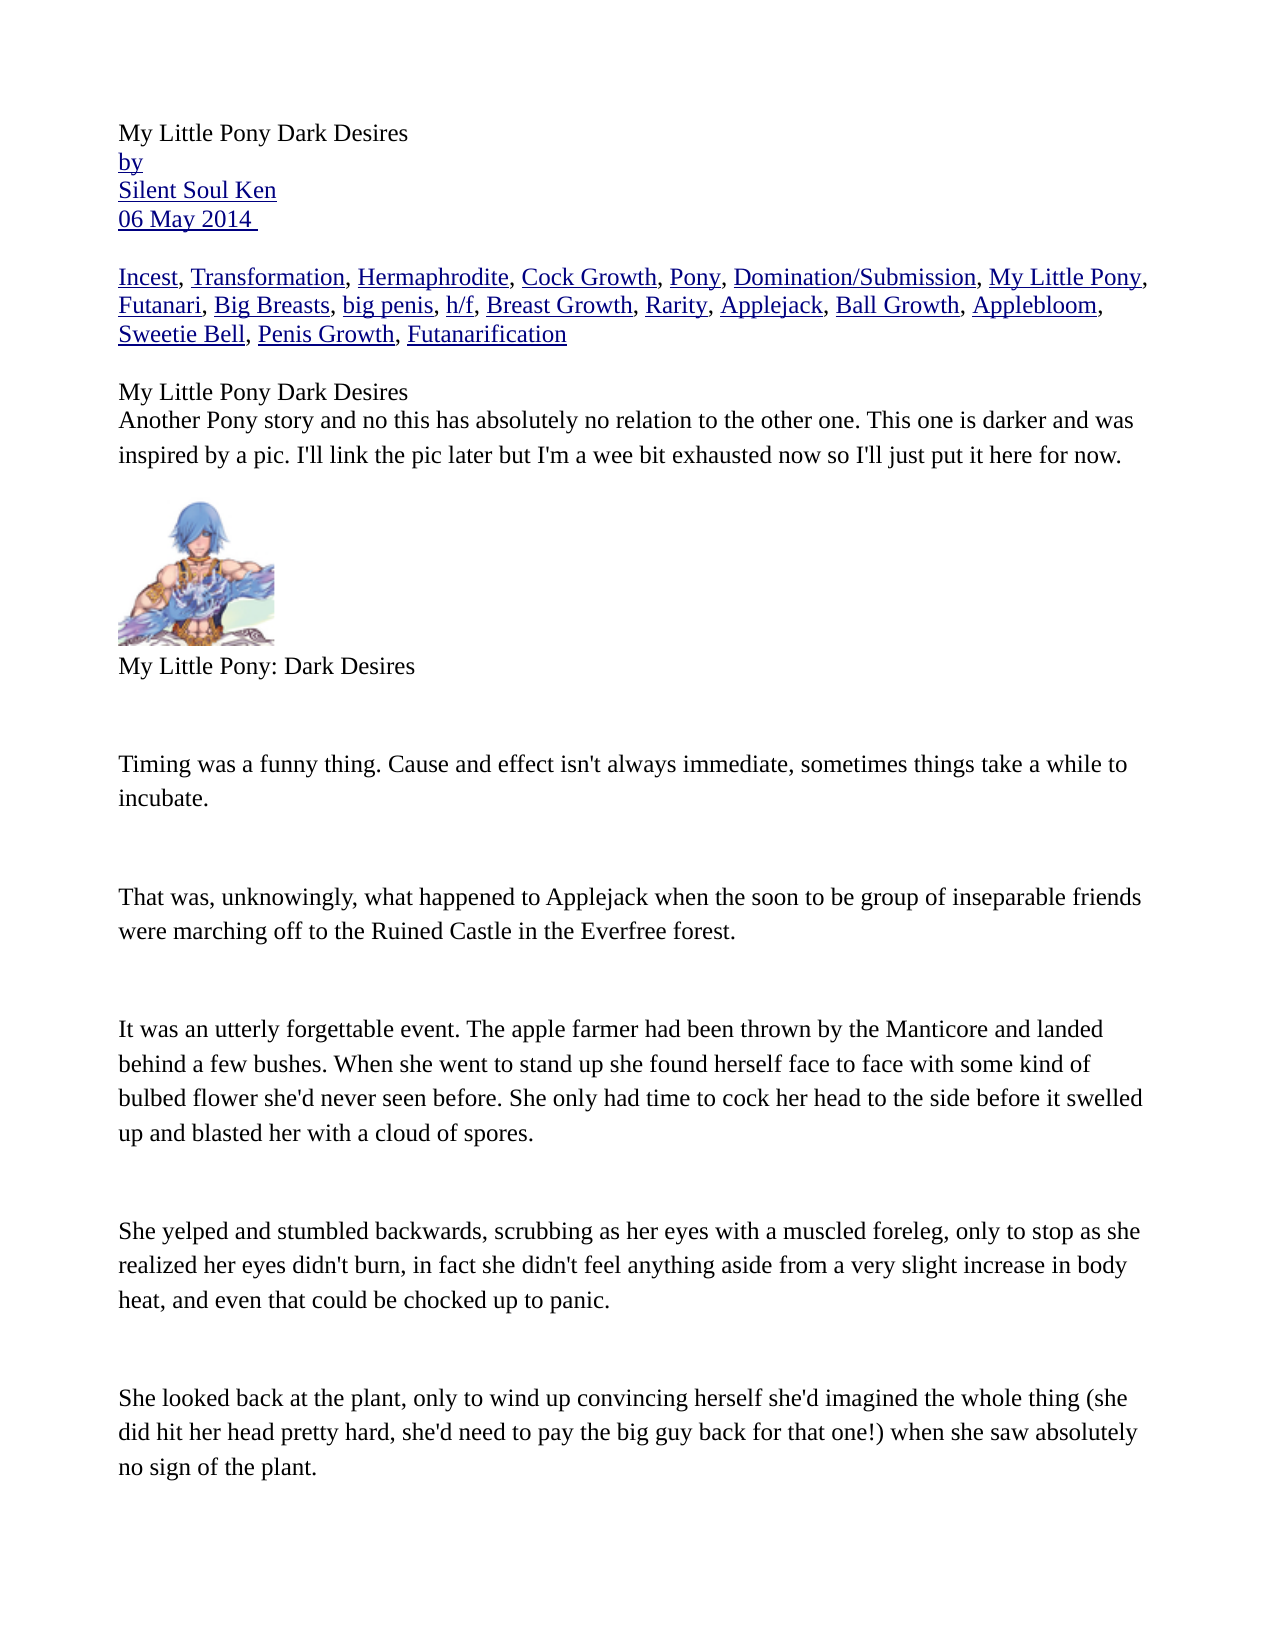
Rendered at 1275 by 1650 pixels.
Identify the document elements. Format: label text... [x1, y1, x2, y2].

text Incest, Transformation, Hermaphrodite, Cock Growth, Pony, Domination/Submission, My Little Pony, Futanari, Big Breasts, big penis, h/f, Breast Growth, Rarity, Applejack, Ball Growth, Applebloom, Sweetie Bell, Penis Growth, Futanarification [118, 262, 1157, 348]
text My Little Pony: Dark Desires [118, 651, 1157, 679]
picture [118, 489, 275, 646]
text Timing was a funny thing. Cause and effect isn't always immediate, sometimes things take a while to incubate. [118, 749, 1157, 812]
text My Little Pony Dark Desires by Silent Soul Ken 06 May 2014 [118, 118, 1157, 262]
text She yelped and stumbled backwards, scrubbing as her eyes with a muscled foreleg, only to stop as she realized her eyes didn't burn, in fact she didn't feel anything aside from a very slight increase in body heat, and even that could be chocked up to panic. [118, 1216, 1157, 1313]
text Another Pony story and no this has absolutely no relation to the other one. This one is darker and was inspired by a pic. I'll link the pic later but I'm a wee bit exhausted now so I'll just put it here for now. [118, 406, 1157, 469]
text She looked back at the plant, only to wind up convincing herself she'd imagined the whole thing (she did hit her head pretty hard, she'd need to pay the big guy back for that one!) when she saw absolutely no sign of the plant. [118, 1383, 1157, 1481]
text My Little Pony Dark Desires [118, 377, 1157, 406]
text That was, unknowingly, what happened to Applejack when the soon to be group of inseparable friends were marching off to the Ruined Castle in the Everfree forest. [118, 882, 1157, 945]
text It was an utterly forgettable event. The apple farmer had been thrown by the Manticore and landed behind a few bushes. When she went to stand up she found herself face to face with some kind of bulbed flower she'd never seen before. She only had time to cock her head to the side before it swelled up and blasted her with a cloud of spores. [118, 1014, 1157, 1146]
